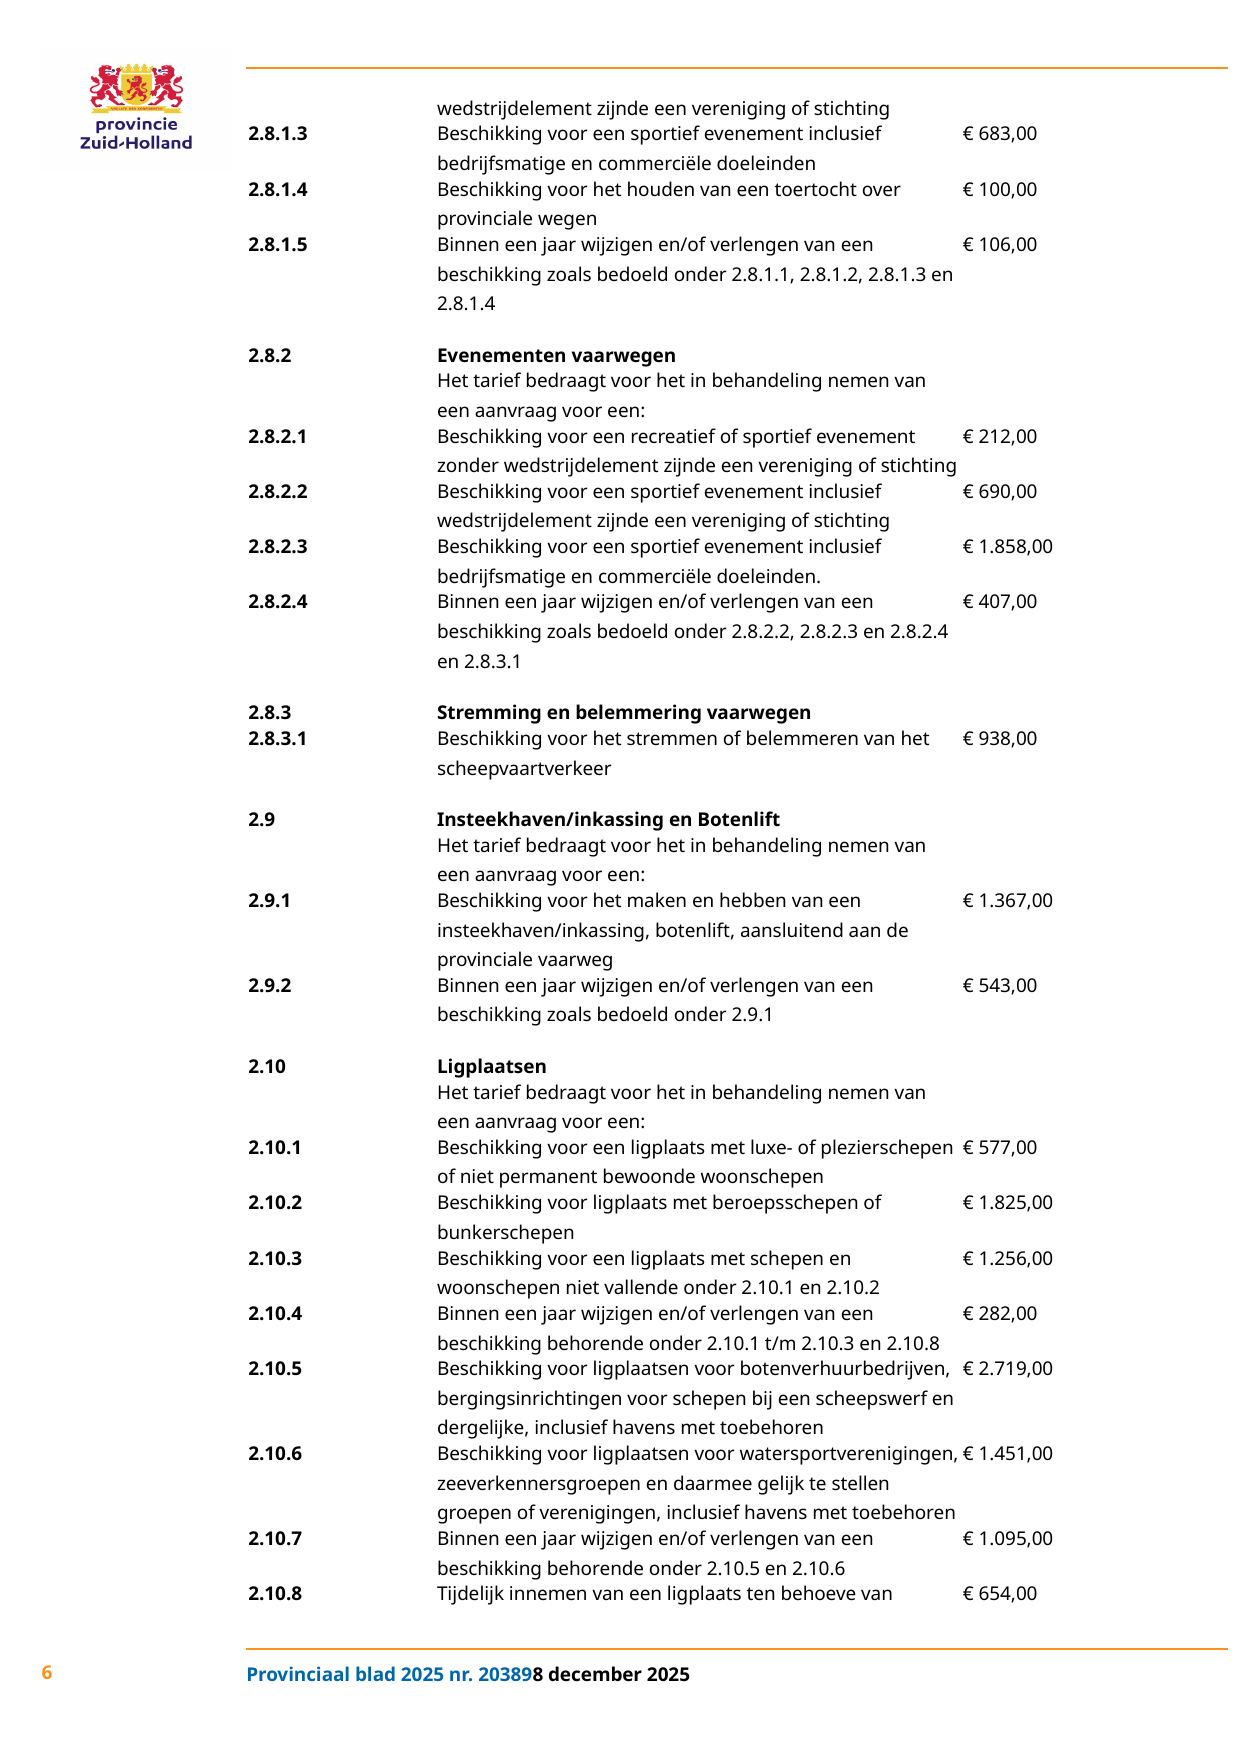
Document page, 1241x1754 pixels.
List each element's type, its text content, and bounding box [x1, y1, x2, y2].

table_cell [963, 699, 1152, 725]
table_cell 2.10.5 [248, 1355, 437, 1440]
table_cell Beschikking voor een sportief evenement inclusief wedstrijdelement zijnde een vereniging of stichting [437, 478, 963, 533]
table_cell € 683,00 [963, 121, 1152, 176]
table_cell € 1.451,00 [963, 1440, 1152, 1525]
table_cell € 577,00 [963, 1134, 1152, 1189]
table_cell Beschikking voor ligplaatsen voor watersportverenigingen, zeeverkennersgroepen en daarmee gelijk te stellen groepen of verenigingen, inclusief havens met toebehoren [437, 1440, 963, 1525]
table_cell 2.8.1.5 [248, 231, 437, 316]
table_cell € 106,00 [963, 231, 1152, 316]
table_cell Het tarief bedraagt voor het in behandeling nemen van een aanvraag voor een: [437, 368, 963, 423]
table_cell 2.8.2.3 [248, 534, 437, 589]
table_cell 2.9 [248, 806, 437, 832]
table_cell € 407,00 [963, 589, 1152, 674]
table_cell [248, 95, 437, 121]
table_cell 2.8.1.4 [248, 176, 437, 231]
table_cell [963, 316, 1152, 342]
table_cell [248, 832, 437, 887]
table_cell [963, 806, 1152, 832]
table_cell Evenementen vaarwegen [437, 342, 963, 367]
table_cell 2.10.7 [248, 1525, 437, 1581]
table_cell [437, 674, 963, 699]
table_cell Beschikking voor het houden van een toertocht over provinciale wegen [437, 176, 963, 231]
table_cell Stremming en belemmering vaarwegen [437, 699, 963, 725]
table_cell 2.10.2 [248, 1190, 437, 1245]
table_cell 2.10 [248, 1053, 437, 1079]
table_cell Beschikking voor het stremmen of belemmeren van het scheepvaartverkeer [437, 725, 963, 780]
table_cell 2.8.2.2 [248, 478, 437, 533]
table_cell Beschikking voor een sportief evenement inclusief bedrijfsmatige en commerciële doeleinden [437, 121, 963, 176]
table_cell Binnen een jaar wijzigen en/of verlengen van een beschikking zoals bedoeld onder 2.8.2.2, 2.8.2.3 en 2.8.2.4 en 2.8.3.1 [437, 589, 963, 674]
table_cell 2.8.3.1 [248, 725, 437, 780]
table_cell [963, 1053, 1152, 1079]
table_cell 2.8.2.1 [248, 423, 437, 478]
table_cell Binnen een jaar wijzigen en/of verlengen van een beschikking behorende onder 2.10.5 en 2.10.6 [437, 1525, 963, 1581]
table_cell 2.8.1.3 [248, 121, 437, 176]
table_cell [248, 674, 437, 699]
table_cell € 1.858,00 [963, 534, 1152, 589]
table_cell [437, 1028, 963, 1053]
table_cell 2.8.2 [248, 342, 437, 367]
table_cell Beschikking voor ligplaats met beroepsschepen of bunkerschepen [437, 1190, 963, 1245]
table_cell Beschikking voor een recreatief of sportief evenement zonder wedstrijdelement zijnde een vereniging of stichting [437, 423, 963, 478]
table_cell € 212,00 [963, 423, 1152, 478]
table_cell € 1.825,00 [963, 1190, 1152, 1245]
table_cell [437, 316, 963, 342]
table_cell € 282,00 [963, 1300, 1152, 1355]
table_cell Het tarief bedraagt voor het in behandeling nemen van een aanvraag voor een: [437, 1079, 963, 1134]
table_cell 2.9.2 [248, 972, 437, 1027]
picture [41, 47, 231, 172]
table_cell [963, 780, 1152, 806]
table_cell Ligplaatsen [437, 1053, 963, 1079]
table_cell Beschikking voor een sportief evenement inclusief bedrijfsmatige en commerciële doeleinden. [437, 534, 963, 589]
table_cell [963, 674, 1152, 699]
table_cell € 1.367,00 [963, 887, 1152, 972]
table_cell [248, 368, 437, 423]
table_cell € 1.256,00 [963, 1245, 1152, 1300]
table_cell 2.8.3 [248, 699, 437, 725]
table_cell Beschikking voor een ligplaats met luxe- of plezierschepen of niet permanent bewoonde woonschepen [437, 1134, 963, 1189]
table_cell [248, 1079, 437, 1134]
table_cell Binnen een jaar wijzigen en/of verlengen van een beschikking behorende onder 2.10.1 t/m 2.10.3 en 2.10.8 [437, 1300, 963, 1355]
table_cell [963, 832, 1152, 887]
table_cell € 543,00 [963, 972, 1152, 1027]
table_cell Binnen een jaar wijzigen en/of verlengen van een beschikking zoals bedoeld onder 2.8.1.1, 2.8.1.2, 2.8.1.3 en 2.8.1.4 [437, 231, 963, 316]
table_cell Beschikking voor een ligplaats met schepen en woonschepen niet vallende onder 2.10.1 en 2.10.2 [437, 1245, 963, 1300]
table_cell [963, 342, 1152, 367]
table_cell [963, 368, 1152, 423]
table_cell [963, 95, 1152, 121]
table_cell wedstrijdelement zijnde een vereniging of stichting [437, 95, 963, 121]
table_cell [248, 1028, 437, 1053]
table_cell Binnen een jaar wijzigen en/of verlengen van een beschikking zoals bedoeld onder 2.9.1 [437, 972, 963, 1027]
table_cell [248, 780, 437, 806]
table_cell Beschikking voor het maken en hebben van een insteekhaven/inkassing, botenlift, aansluitend aan de provinciale vaarweg [437, 887, 963, 972]
table_cell € 938,00 [963, 725, 1152, 780]
table_cell € 2.719,00 [963, 1355, 1152, 1440]
table_cell [437, 780, 963, 806]
table_cell Beschikking voor ligplaatsen voor botenverhuurbedrijven, bergingsinrichtingen voor schepen bij een scheepswerf en dergelijke, inclusief havens met toebehoren [437, 1355, 963, 1440]
table_cell 2.10.1 [248, 1134, 437, 1189]
table_cell Insteekhaven/inkassing en Botenlift [437, 806, 963, 832]
table_cell [963, 1028, 1152, 1053]
table_cell [963, 1079, 1152, 1134]
table_cell € 100,00 [963, 176, 1152, 231]
table_cell € 690,00 [963, 478, 1152, 533]
table_cell Tijdelijk innemen van een ligplaats ten behoeve van [437, 1581, 963, 1606]
table_cell € 1.095,00 [963, 1525, 1152, 1581]
table_cell Het tarief bedraagt voor het in behandeling nemen van een aanvraag voor een: [437, 832, 963, 887]
table_cell 2.8.2.4 [248, 589, 437, 674]
table_cell 2.10.6 [248, 1440, 437, 1525]
table_cell 2.10.4 [248, 1300, 437, 1355]
table_cell 2.9.1 [248, 887, 437, 972]
table_cell [248, 316, 437, 342]
table_cell 2.10.8 [248, 1581, 437, 1606]
table_cell 2.10.3 [248, 1245, 437, 1300]
table_cell € 654,00 [963, 1581, 1152, 1606]
